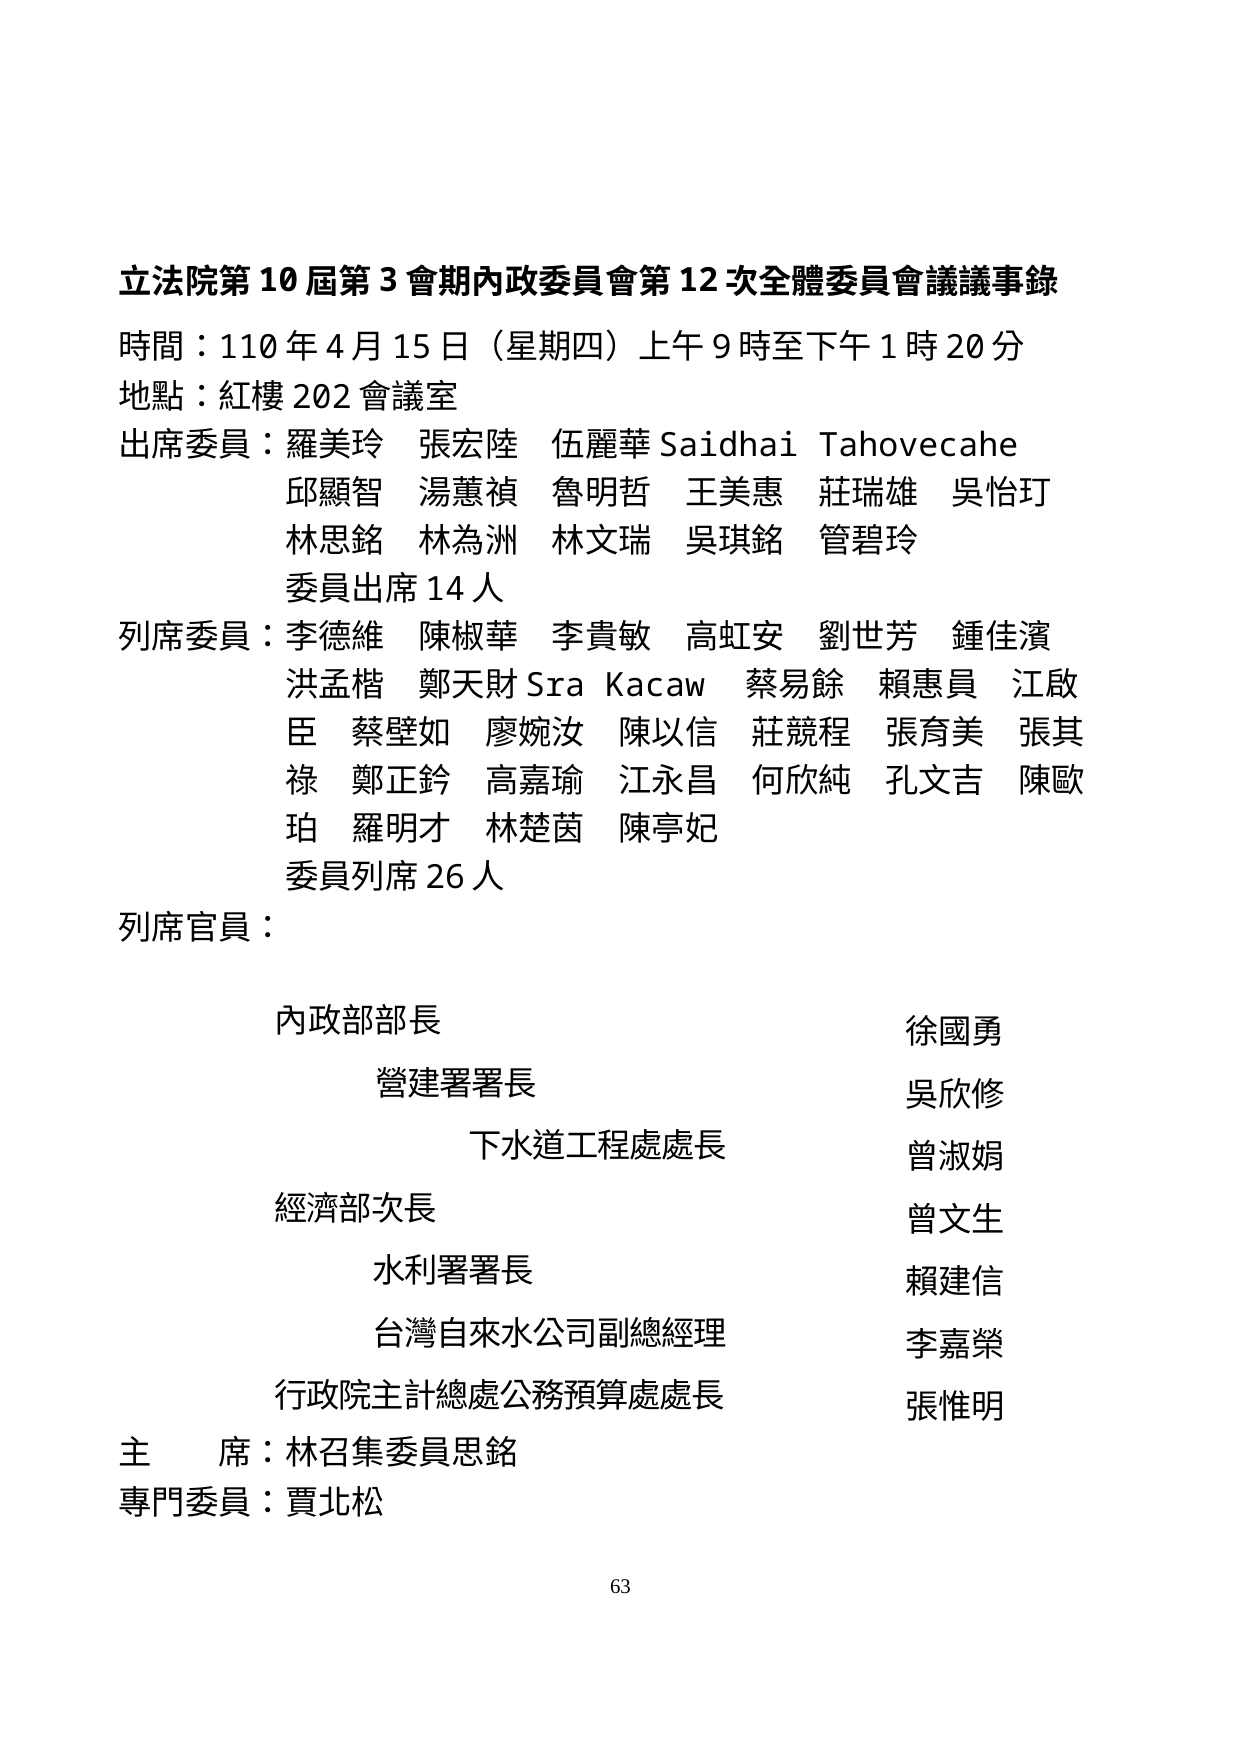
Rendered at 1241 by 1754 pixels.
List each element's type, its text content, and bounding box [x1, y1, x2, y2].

text 時間：110年4月15日（星期四）上午9時至下午1時20分 [118, 318, 1122, 368]
text 委員出席14人 [118, 562, 1092, 610]
table_cell [118, 1112, 263, 1175]
text 出席委員：羅美玲 張宏陸 伍麗華Saidhai Tahovecahe 邱顯智 湯蕙禎 魯明哲 王美惠 莊瑞雄 吳怡玎 林思銘 林為洲 林文瑞 吳琪銘 管碧玲 [118, 418, 1092, 562]
table_cell [118, 1362, 263, 1425]
table_cell 水利署署長 [263, 1237, 894, 1300]
table_cell [118, 1050, 263, 1112]
table_header 內政部部長 [263, 987, 894, 1050]
table_cell 張惟明 [894, 1362, 1125, 1425]
text 地點：紅樓202會議室 [118, 368, 1122, 418]
text 委員列席26人 [118, 850, 1092, 898]
text 列席官員： [118, 898, 1148, 950]
table_header 徐國勇 [894, 987, 1125, 1050]
table_header [118, 987, 263, 1050]
text 主 席：林召集委員思銘 [118, 1425, 1234, 1475]
table_cell 曾文生 [894, 1175, 1125, 1237]
table_cell 下水道工程處處長 [263, 1112, 894, 1175]
table_cell [118, 1300, 263, 1362]
table_cell 行政院主計總處公務預算處處長 [263, 1362, 894, 1425]
table_cell 李嘉榮 [894, 1300, 1125, 1362]
table_cell 經濟部次長 [263, 1175, 894, 1237]
table_cell 賴建信 [894, 1237, 1125, 1300]
subtitle 立法院第10屆第3會期內政委員會第12次全體委員會議議事錄 [118, 237, 1122, 300]
table_cell 曾淑娟 [894, 1112, 1125, 1175]
table_cell 台灣自來水公司副總經理 [263, 1300, 894, 1362]
table_cell [118, 1175, 263, 1237]
text 專門委員：賈北松 [118, 1475, 1234, 1525]
table_cell 營建署署長 [263, 1050, 894, 1112]
table_cell [118, 1237, 263, 1300]
table_cell 吳欣修 [894, 1050, 1125, 1112]
text 列席委員：李德維 陳椒華 李貴敏 高虹安 劉世芳 鍾佳濱 洪孟楷 鄭天財Sra Kacaw 蔡易餘 賴惠員 江啟臣 蔡壁如 廖婉汝 陳以信 莊競程 張育美 張其祿 鄭正鈐 高嘉瑜 江永昌 何欣純 孔文吉 陳歐珀 羅明才 林楚茵 陳亭妃 [118, 610, 1092, 850]
